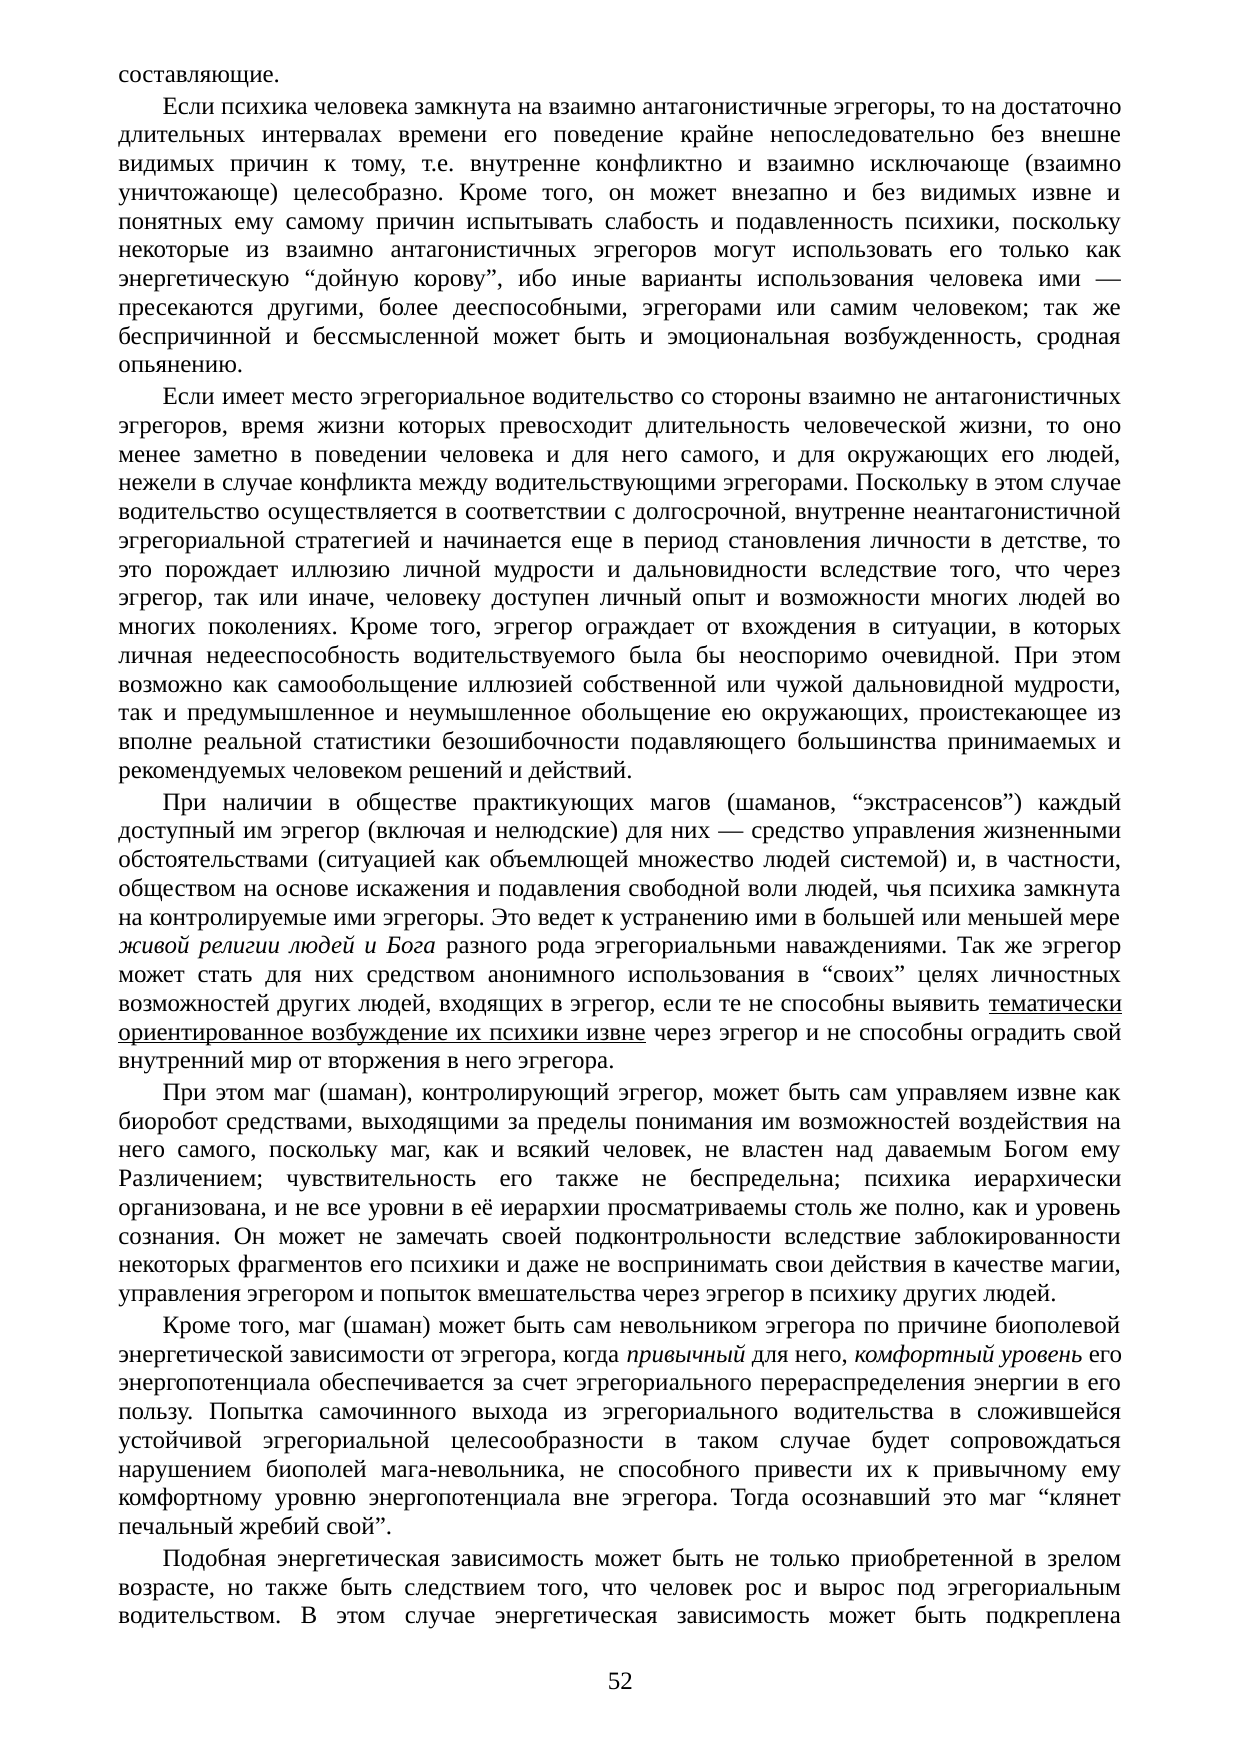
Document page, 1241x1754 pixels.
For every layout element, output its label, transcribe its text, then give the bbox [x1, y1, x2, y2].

text Подобная энергетическая зависимость может быть не только приобретенной в зрелом возрасте, но также быть следствием того, что человек рос и вырос под эгрегориальным водительством. В этом случае энергетическая зависимость может быть подкреплена [118, 1543, 1122, 1629]
text Если имеет место эгрегориальное водительство со стороны взаимно не антагонистичных эгрегоров, время жизни которых превосходит длительность человеческой жизни, то оно менее заметно в поведении человека и для него самого, и для окружающих его людей, нежели в случае конфликта между водительствующими эгрегорами. Поскольку в этом случае водительство осуществляется в соответствии с долгосрочной, внутренне неантагонистичной эгрегориальной стратегией и начинается еще в период становления личности в детстве, то это порождает иллюзию личной мудрости и дальновидности вследствие того, что через эгрегор, так или иначе, человеку доступен личный опыт и возможности многих людей во многих поколениях. Кроме того, эгрегор ограждает от вхождения в ситуации, в которых личная недееспособность водительствуемого была бы неоспоримо очевидной. При этом возможно как самообольщение иллюзией собственной или чужой дальновидной мудрости, так и предумышленное и неумышленное обольщение ею окружающих, проистекающее из вполне реальной статистики безошибочности подавляющего большинства принимаемых и рекомендуемых человеком решений и действий. [118, 381, 1122, 784]
text Кроме того, маг (шаман) может быть сам невольником эгрегора по причине биополевой энергетической зависимости от эгрегора, когда привычный для него, комфортный уровень его энергопотенциала обеспечивается за счет эгрегориального перераспределения энергии в его пользу. Попытка самочинного выхода из эгрегориального водительства в сложившейся устойчивой эгрегориальной целесообразности в таком случае будет сопровождаться нарушением биополей мага-невольника, не способного привести их к привычному ему комфортному уровню энергопотенциала вне эгрегора. Тогда осознавший это маг “клянет печальный жребий свой”. [118, 1310, 1122, 1540]
text При наличии в обществе практикующих магов (шаманов, “экстрасенсов”) каждый доступный им эгрегор (включая и нелюдские) для них — средство управления жизненными обстоятельствами (ситуацией как объемлющей множество людей системой) и, в частности, обществом на основе искажения и подавления свободной воли людей, чья психика замкнута на контролируемые ими эгрегоры. Это ведет к устранению ими в большей или меньшей мере живой религии людей и Бога разного рода эгрегориальньми наваждениями. Так же эгрегор может стать для них средством анонимного использования в “своих” целях личностных возможностей других людей, входящих в эгрегор, если те не способны выявить тематически ориентированное возбуждение их психики извне через эгрегор и не способны оградить свой внутренний мир от вторжения в него эгрегора. [118, 787, 1122, 1074]
text составляющие. [118, 59, 1122, 88]
text Если психика человека замкнута на взаимно антагонистичные эгрегоры, то на достаточно длительных интервалах времени его поведение крайне непоследовательно без внешне видимых причин к тому, т.е. внутренне конфликтно и взаимно исключающе (взаимно уничтожающе) целесобразно. Кроме того, он может внезапно и без видимых извне и понятных ему самому причин испытывать слабость и подавленность психики, поскольку некоторые из взаимно антагонистичных эгрегоров могут использовать его только как энергетическую “дойную корову”, ибо иные варианты использования человека ими — пресекаются другими, более дееспособными, эгрегорами или самим человеком; так же беспричинной и бессмысленной может быть и эмоциональная возбужденность, сродная опьянению. [118, 91, 1122, 378]
text При этом маг (шаман), контролирующий эгрегор, может быть сам управляем извне как биоробот средствами, выходящими за пределы понимания им возможностей воздействия на него самого, поскольку маг, как и всякий человек, не властен над даваемым Богом ему Различением; чувствительность его также не беспредельна; психика иерархически организована, и не все уровни в её иерархии просматриваемы столь же полно, как и уровень сознания. Он может не замечать своей подконтрольности вследствие заблокированности некоторых фрагментов его психики и даже не воспринимать свои действия в качестве магии, управления эгрегором и попыток вмешательства через эгрегор в психику других людей. [118, 1077, 1122, 1307]
